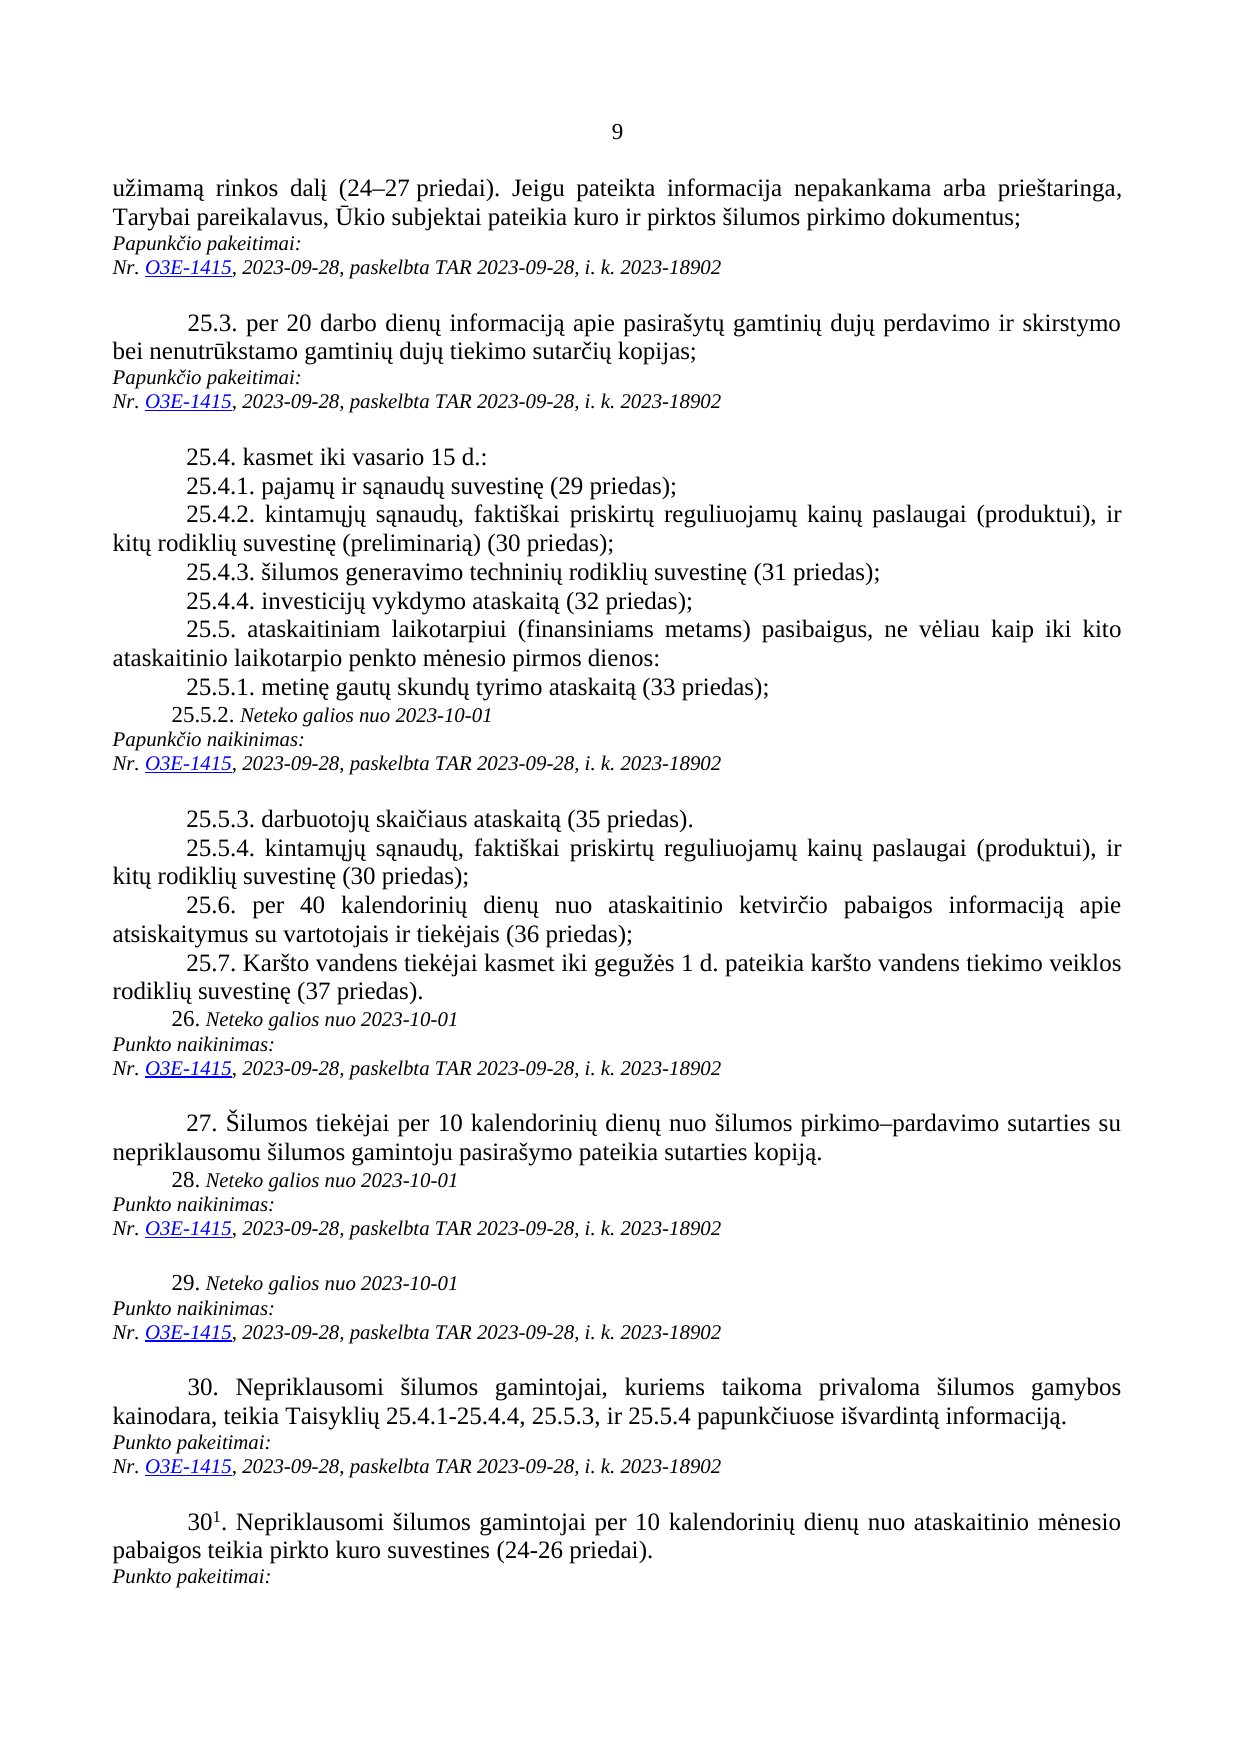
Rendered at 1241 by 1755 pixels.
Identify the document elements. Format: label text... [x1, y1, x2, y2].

text užimamą rinkos dalį (24–27 priedai). Jeigu pateikta informacija nepakankama arba prieštaringa, Tarybai pareikalavus, Ūkio subjektai pateikia kuro ir pirktos šilumos pirkimo dokumentus; [112, 173, 1122, 231]
text 26. Neteko galios nuo 2023-10-01 [112, 1005, 1122, 1032]
text Punkto naikinimas: [112, 1296, 1122, 1319]
text Nr. O3E-1415, 2023-09-28, paskelbta TAR 2023-09-28, i. k. 2023-18902 [112, 1056, 1122, 1080]
text 25.4.1. pajamų ir sąnaudų suvestinę (29 priedas); [112, 471, 1122, 499]
text Nr. O3E-1415, 2023-09-28, paskelbta TAR 2023-09-28, i. k. 2023-18902 [112, 1319, 1122, 1344]
text 25.5.3. darbuotojų skaičiaus ataskaitą (35 priedas). [112, 804, 1122, 833]
text Nr. O3E-1415, 2023-09-28, paskelbta TAR 2023-09-28, i. k. 2023-18902 [112, 255, 1122, 279]
text 25.6. per 40 kalendorinių dienų nuo ataskaitinio ketvirčio pabaigos informaciją apie atsiskaitymus su vartotojais ir tiekėjais (36 priedas); [112, 890, 1122, 948]
text Nr. O3E-1415, 2023-09-28, paskelbta TAR 2023-09-28, i. k. 2023-18902 [112, 389, 1122, 413]
text 25.5.2. Neteko galios nuo 2023-10-01 [112, 701, 1122, 727]
text 30. Nepriklausomi šilumos gamintojai, kuriems taikoma privaloma šilumos gamybos kainodara, teikia Taisyklių 25.4.1-25.4.4, 25.5.3, ir 25.5.4 papunkčiuose išvardintą informaciją. [112, 1372, 1122, 1430]
text Punkto naikinimas: [112, 1192, 1122, 1216]
text 25.7. Karšto vandens tiekėjai kasmet iki gegužės 1 d. pateikia karšto vandens tiekimo veiklos rodiklių suvestinę (37 priedas). [112, 948, 1122, 1005]
text Nr. O3E-1415, 2023-09-28, paskelbta TAR 2023-09-28, i. k. 2023-18902 [112, 1454, 1122, 1478]
text 25.5.1. metinę gautų skundų tyrimo ataskaitą (33 priedas); [112, 672, 1122, 701]
text Punkto pakeitimai: [112, 1564, 1122, 1588]
text 301. Nepriklausomi šilumos gamintojai per 10 kalendorinių dienų nuo ataskaitinio mėnesio pabaigos teikia pirkto kuro suvestines (24-26 priedai). [112, 1507, 1122, 1564]
text Punkto pakeitimai: [112, 1430, 1122, 1454]
text 25.4.3. šilumos generavimo techninių rodiklių suvestinę (31 priedas); [112, 557, 1122, 586]
text 25.4. kasmet iki vasario 15 d.: [112, 442, 1122, 471]
text 29. Neteko galios nuo 2023-10-01 [112, 1269, 1122, 1296]
text 25.5. ataskaitiniam laikotarpiui (finansiniams metams) pasibaigus, ne vėliau kaip iki kito ataskaitinio laikotarpio penkto mėnesio pirmos dienos: [112, 614, 1122, 672]
text Nr. O3E-1415, 2023-09-28, paskelbta TAR 2023-09-28, i. k. 2023-18902 [112, 751, 1122, 775]
text 25.5.4. kintamųjų sąnaudų, faktiškai priskirtų reguliuojamų kainų paslaugai (produktui), ir kitų rodiklių suvestinę (30 priedas); [112, 833, 1122, 890]
text Papunkčio naikinimas: [112, 727, 1122, 751]
text Papunkčio pakeitimai: [112, 365, 1122, 389]
text Nr. O3E-1415, 2023-09-28, paskelbta TAR 2023-09-28, i. k. 2023-18902 [112, 1216, 1122, 1240]
text Punkto naikinimas: [112, 1032, 1122, 1056]
text 25.4.4. investicijų vykdymo ataskaitą (32 priedas); [112, 586, 1122, 614]
text 27. Šilumos tiekėjai per 10 kalendorinių dienų nuo šilumos pirkimo–pardavimo sutarties su nepriklausomu šilumos gamintoju pasirašymo pateikia sutarties kopiją. [112, 1108, 1122, 1166]
text 25.3. per 20 darbo dienų informaciją apie pasirašytų gamtinių dujų perdavimo ir skirstymo bei nenutrūkstamo gamtinių dujų tiekimo sutarčių kopijas; [112, 308, 1122, 365]
text Papunkčio pakeitimai: [112, 231, 1122, 255]
text 28. Neteko galios nuo 2023-10-01 [112, 1166, 1122, 1192]
text 25.4.2. kintamųjų sąnaudų, faktiškai priskirtų reguliuojamų kainų paslaugai (produktui), ir kitų rodiklių suvestinę (preliminarią) (30 priedas); [112, 499, 1122, 557]
